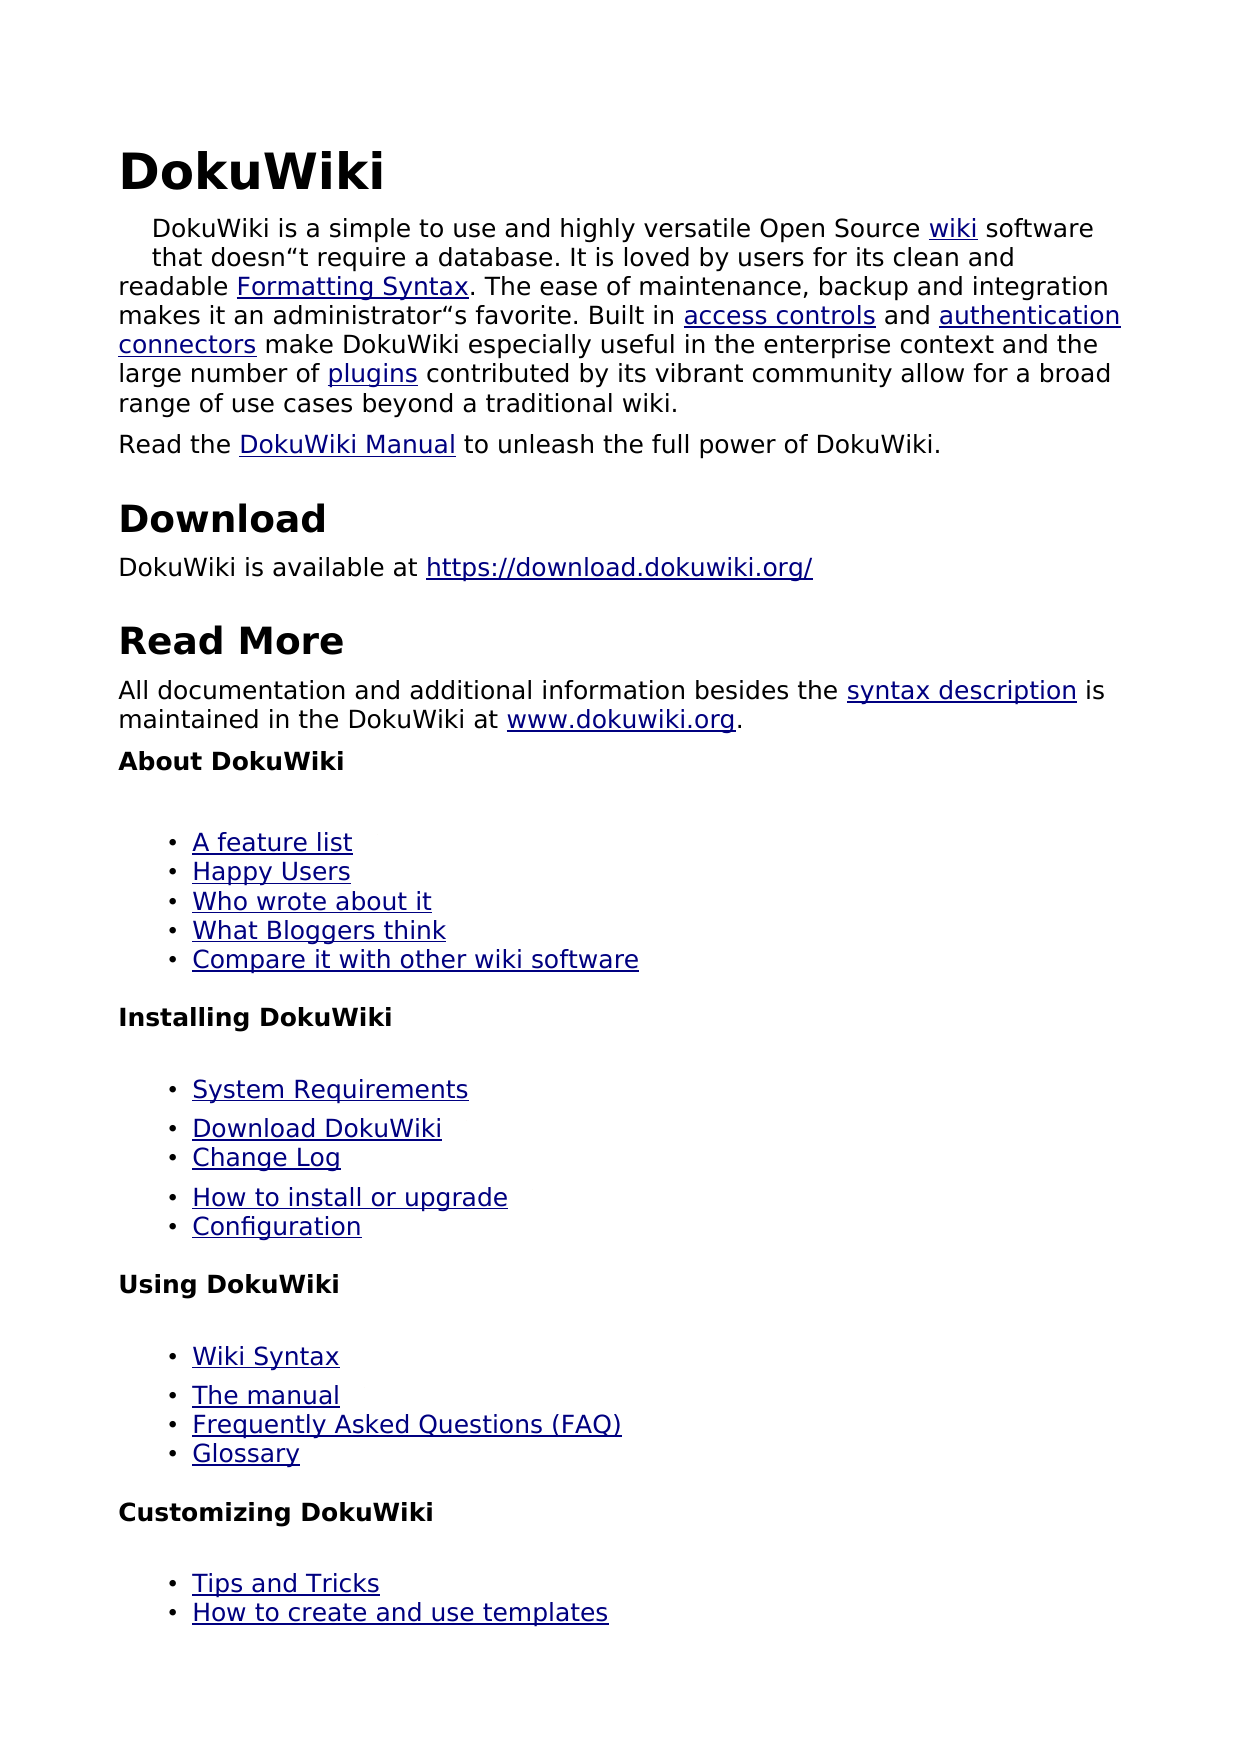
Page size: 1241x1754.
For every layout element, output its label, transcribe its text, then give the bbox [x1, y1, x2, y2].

text Read the DokuWiki Manual to unleash the full power of DokuWiki. [118, 431, 1122, 460]
list A feature list [177, 818, 1122, 857]
list Change Log [177, 1143, 1122, 1172]
list How to install or upgrade [177, 1172, 1122, 1212]
list Download DokuWiki [177, 1104, 1122, 1143]
list How to create and use templates [177, 1598, 1122, 1627]
text Using DokuWiki [118, 1271, 1122, 1300]
list The manual [177, 1371, 1122, 1410]
list Who wrote about it [177, 887, 1122, 916]
text DokuWiki is available at https://download.dokuwiki.org/ [118, 553, 1122, 582]
list Tips and Tricks [177, 1569, 1122, 1598]
list Configuration [177, 1212, 1122, 1241]
text All documentation and additional information besides the syntax description is maintained in the DokuWiki at www.dokuwiki.org. [118, 676, 1122, 734]
text DokuWiki is a simple to use and highly versatile Open Source wiki software that doesn“t require a database. It is loved by users for its clean and readable Formatting Syntax. The ease of maintenance, backup and integration makes it an administrator“s favorite. Built in access controls and authentication connectors make DokuWiki especially useful in the enterprise context and the large number of plugins contributed by its vibrant community allow for a broad range of use cases beyond a traditional wiki. [118, 214, 1122, 418]
subtitle DokuWiki [118, 143, 1122, 201]
subtitle Read More [118, 620, 1122, 664]
text Customizing DokuWiki [118, 1498, 1122, 1527]
text Installing DokuWiki [118, 1004, 1122, 1033]
list What Bloggers think [177, 916, 1122, 945]
list Frequently Asked Questions (FAQ) [177, 1410, 1122, 1439]
list Happy Users [177, 857, 1122, 887]
text About DokuWiki [118, 747, 1122, 776]
list System Requirements [177, 1075, 1122, 1104]
list Wiki Syntax [177, 1342, 1122, 1371]
list Compare it with other wiki software [177, 945, 1122, 974]
list Glossary [177, 1439, 1122, 1468]
subtitle Download [118, 497, 1122, 541]
